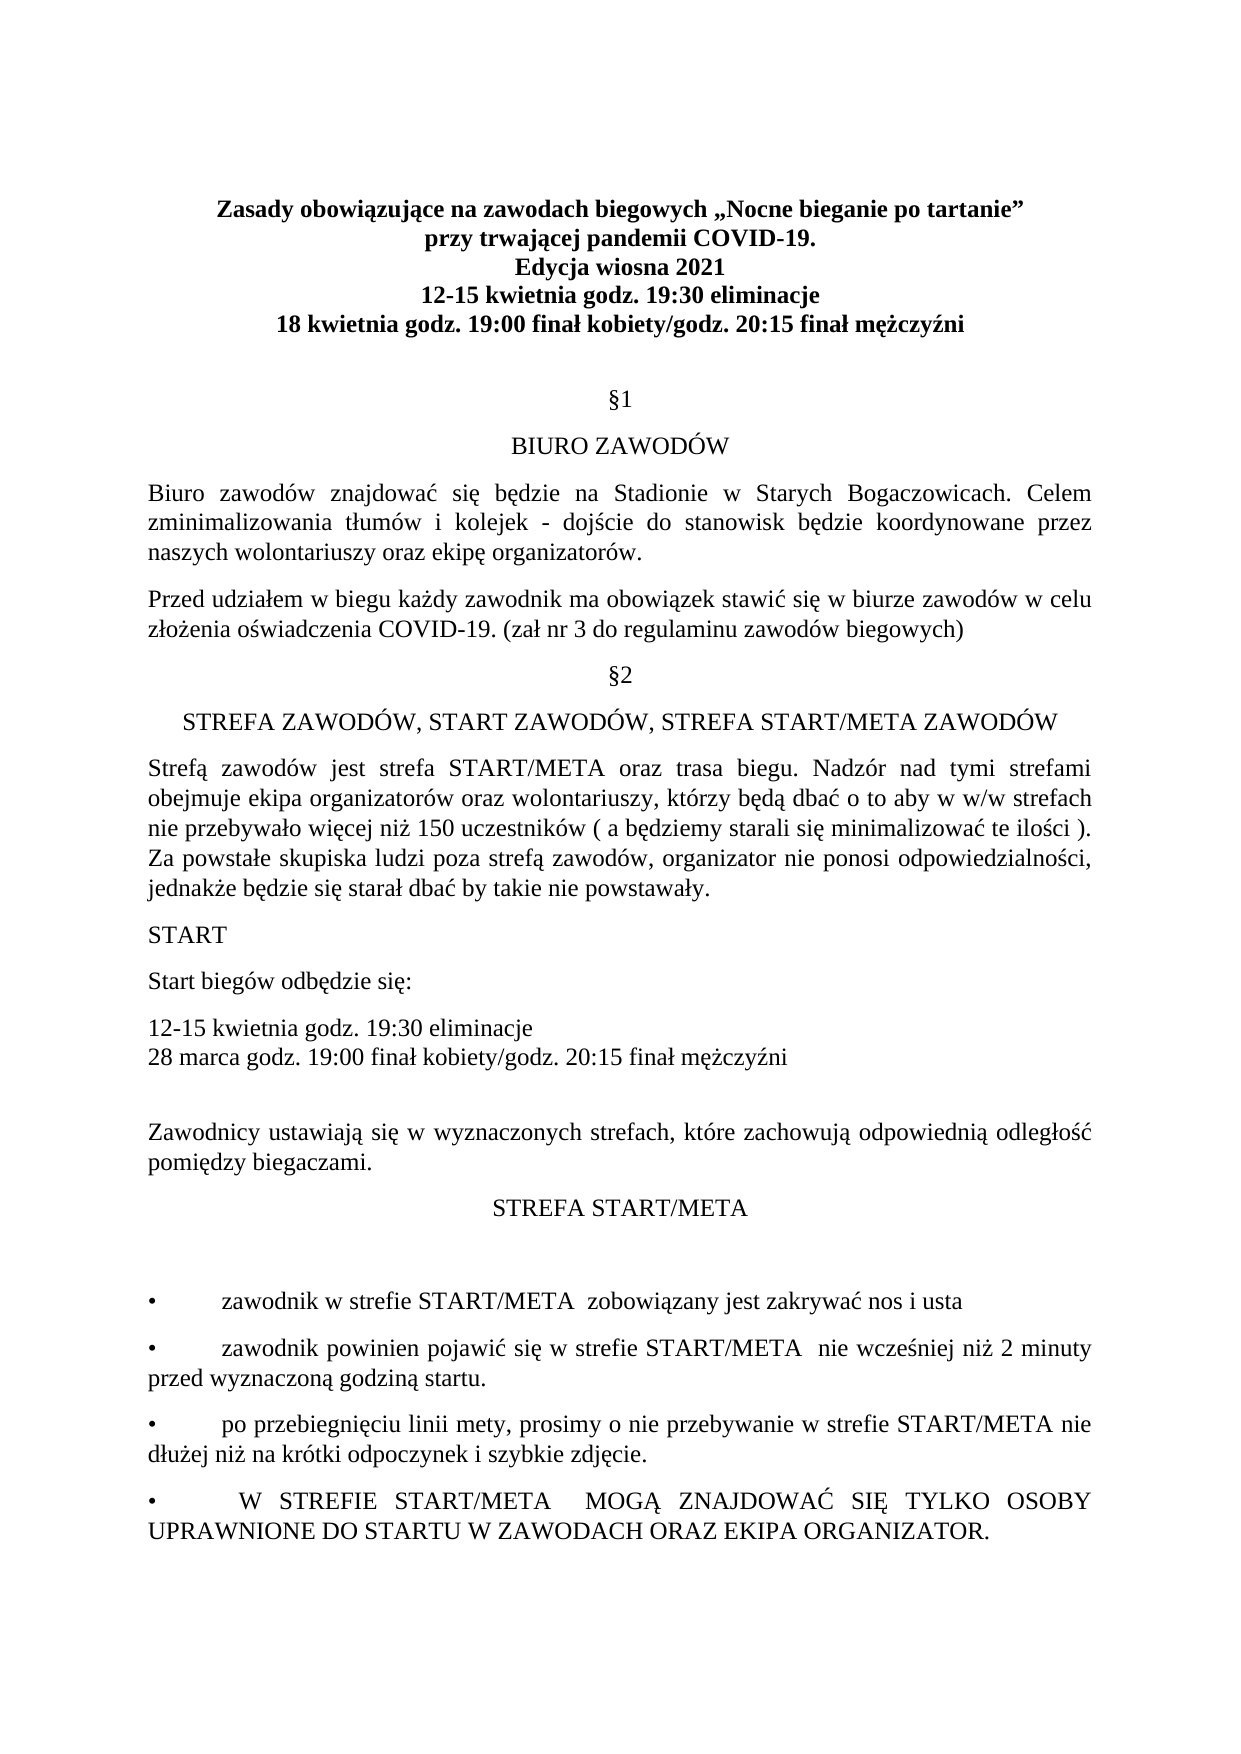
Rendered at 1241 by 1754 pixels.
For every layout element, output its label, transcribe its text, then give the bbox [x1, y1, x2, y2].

text 18 kwietnia godz. 19:00 finał kobiety/godz. 20:15 finał mężczyźni [148, 309, 1093, 338]
text • W STREFIE START/META MOGĄ ZNAJDOWAĆ SIĘ TYLKO OSOBY UPRAWNIONE DO STARTU W ZAWODACH ORAZ EKIPA ORGANIZATOR. [148, 1486, 1093, 1544]
text 12-15 kwietnia godz. 19:30 eliminacje [148, 280, 1093, 309]
text • po przebiegnięciu linii mety, prosimy o nie przebywanie w strefie START/META nie dłużej niż na krótki odpoczynek i szybkie zdjęcie. [148, 1409, 1093, 1468]
text BIURO ZAWODÓW [148, 431, 1093, 460]
text 28 marca godz. 19:00 finał kobiety/godz. 20:15 finał mężczyźni [148, 1042, 1093, 1070]
text §1 [148, 384, 1093, 413]
text STREFA ZAWODÓW, START ZAWODÓW, STREFA START/META ZAWODÓW [148, 707, 1093, 736]
text STREFA START/META [148, 1193, 1093, 1222]
text Przed udziałem w biegu każdy zawodnik ma obowiązek stawić się w biurze zawodów w celu złożenia oświadczenia COVID-19. (zał nr 3 do regulaminu zawodów biegowych) [148, 584, 1093, 643]
text Zawodnicy ustawiają się w wyznaczonych strefach, które zachowują odpowiednią odległość pomiędzy biegaczami. [148, 1117, 1093, 1176]
text Biuro zawodów znajdować się będzie na Stadionie w Starych Bogaczowicach. Celem zminimalizowania tłumów i kolejek - dojście do stanowisk będzie koordynowane przez naszych wolontariuszy oraz ekipę organizatorów. [148, 478, 1093, 566]
text • zawodnik powinien pojawić się w strefie START/META nie wcześniej niż 2 minuty przed wyznaczoną godziną startu. [148, 1333, 1093, 1392]
text przy trwającej pandemii COVID-19. Edycja wiosna 2021 [148, 223, 1093, 280]
text 12-15 kwietnia godz. 19:30 eliminacje [148, 1013, 1093, 1042]
text Zasady obowiązujące na zawodach biegowych „Nocne bieganie po tartanie” [148, 194, 1093, 223]
text §2 [148, 660, 1093, 689]
text • zawodnik w strefie START/META zobowiązany jest zakrywać nos i usta [148, 1286, 1093, 1315]
text START [148, 920, 1093, 948]
text Strefą zawodów jest strefa START/META oraz trasa biegu. Nadzór nad tymi strefami obejmuje ekipa organizatorów oraz wolontariuszy, którzy będą dbać o to aby w w/w strefach nie przebywało więcej niż 150 uczestników ( a będziemy starali się minimalizować te ilości ). Za powstałe skupiska ludzi poza strefą zawodów, organizator nie ponosi odpowiedzialności, jednakże będzie się starał dbać by takie nie powstawały. [148, 753, 1093, 902]
text Start biegów odbędzie się: [148, 966, 1093, 995]
